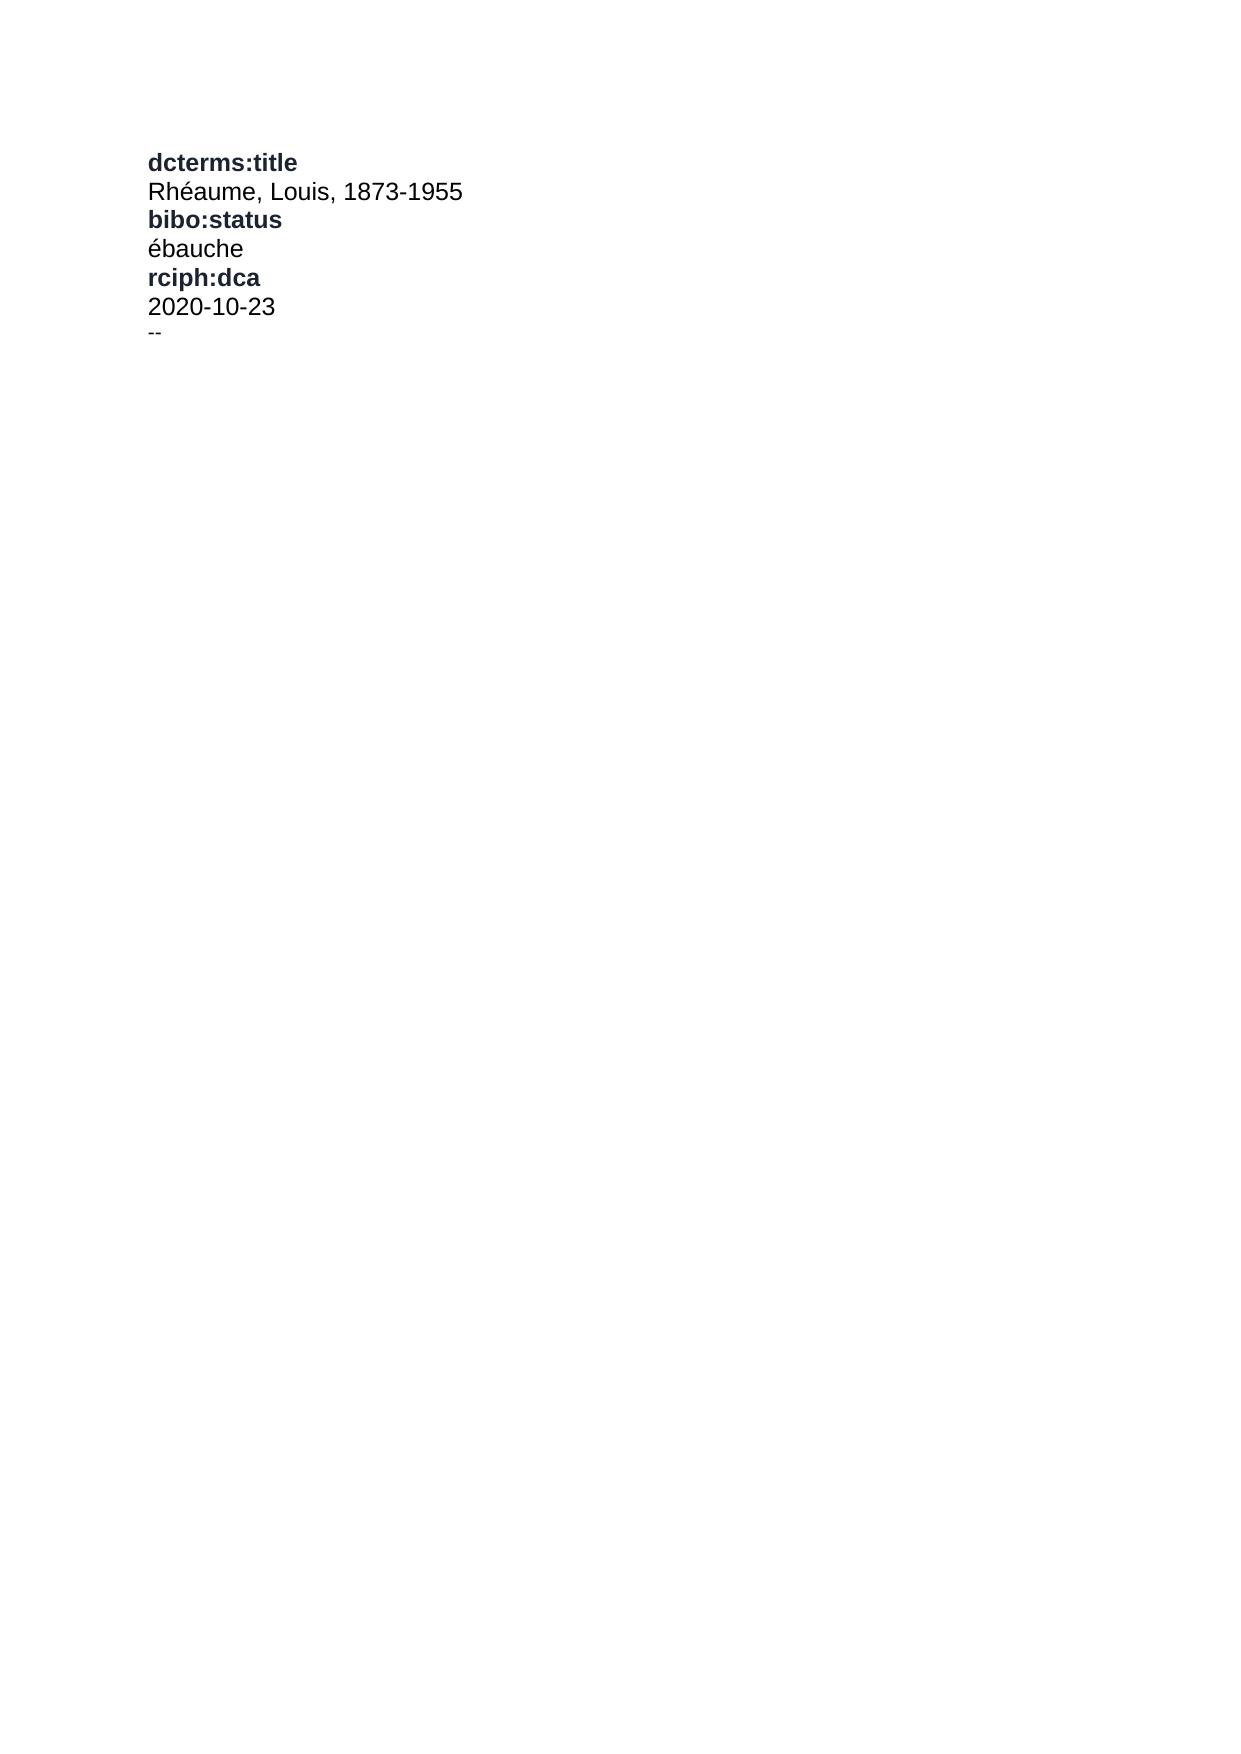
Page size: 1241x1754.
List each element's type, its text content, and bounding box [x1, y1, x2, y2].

text -- [148, 320, 1092, 344]
text bibo:status [148, 205, 1092, 234]
text dcterms:title [148, 148, 1092, 176]
text 2020-10-23 [148, 291, 1092, 320]
text rciph:dca [148, 263, 1092, 291]
text ébauche [148, 234, 1092, 263]
text Rhéaume, Louis, 1873-1955 [148, 176, 1092, 205]
